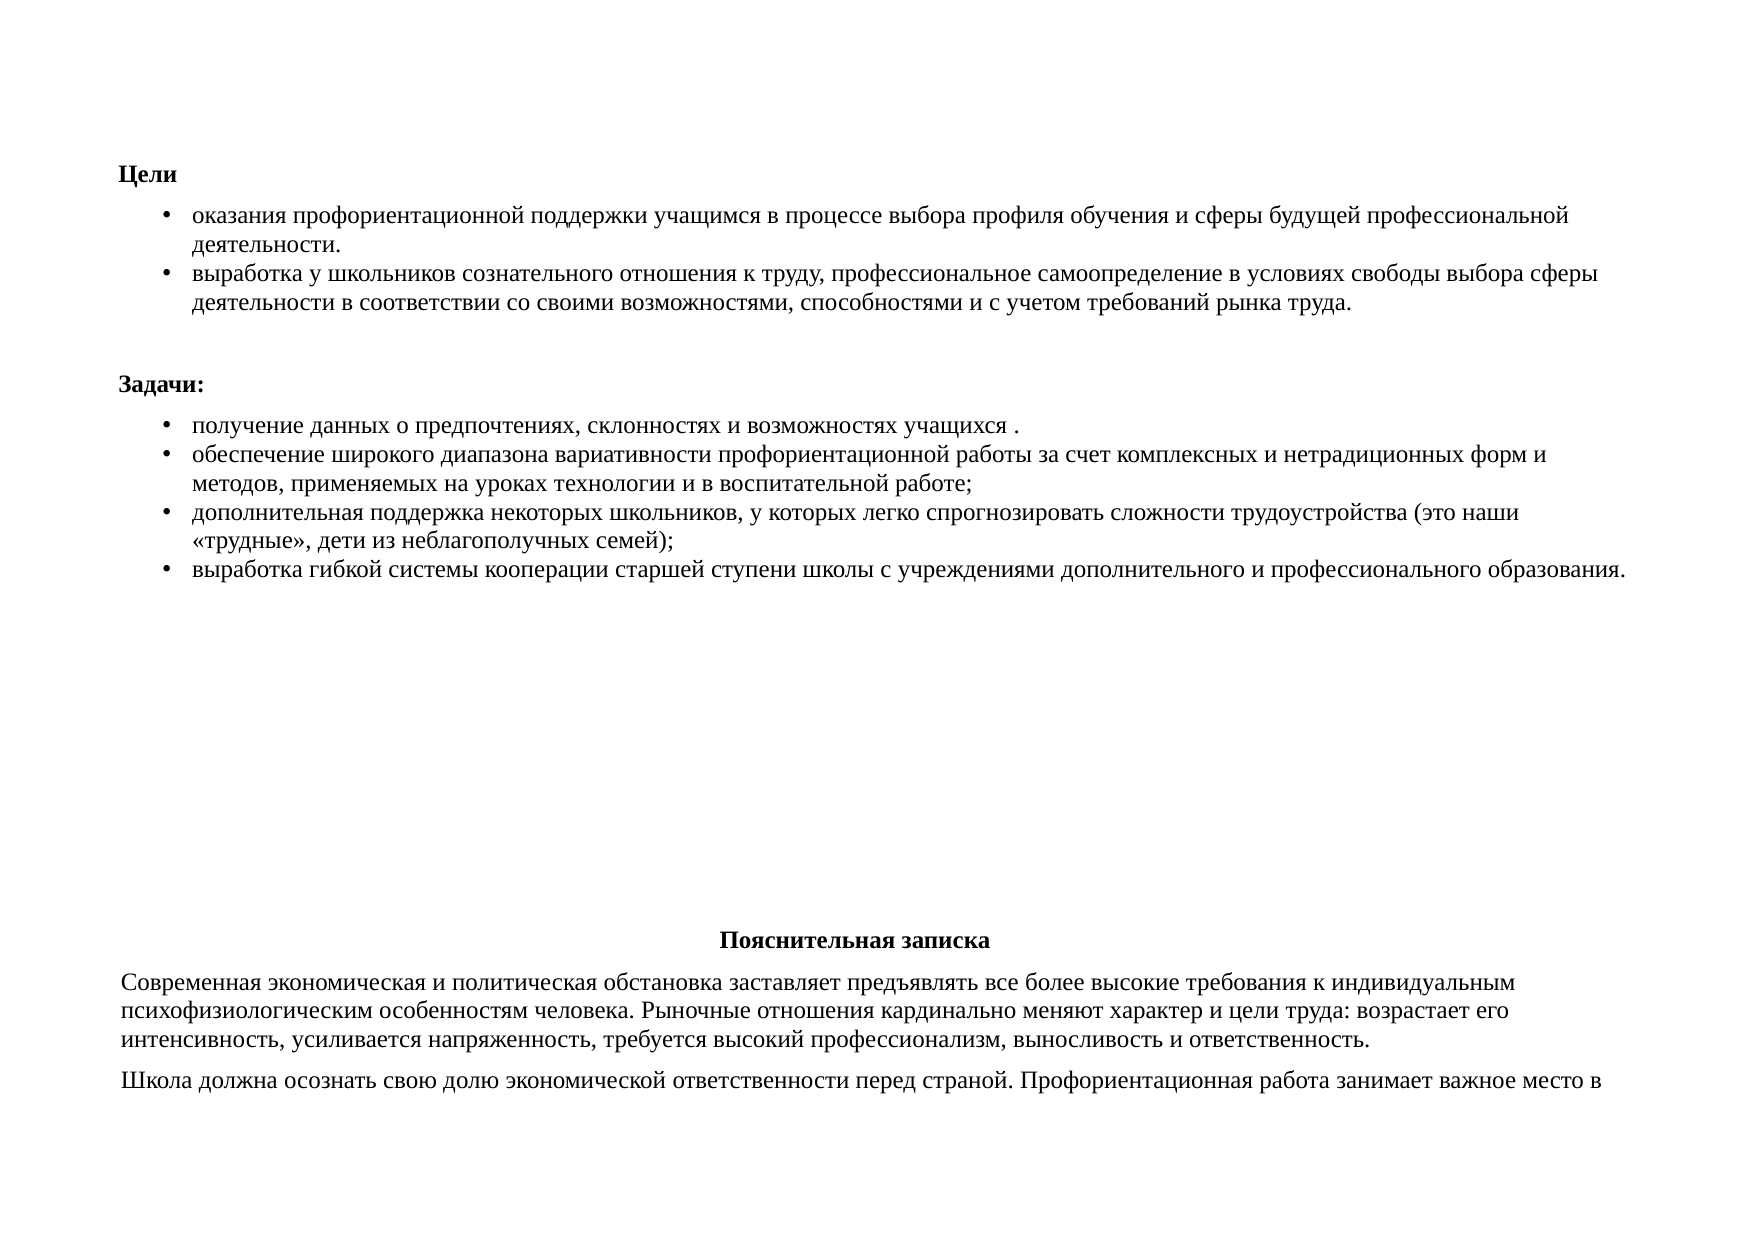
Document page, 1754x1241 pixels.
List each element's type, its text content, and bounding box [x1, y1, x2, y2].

text Школа должна осознать свою долю экономической ответственности перед страной. Профориентационная работа занимает важное место в [121, 1066, 1636, 1094]
text Современная экономическая и политическая обстановка заставляет предъявлять все более высокие требования к индивидуальным психофизиологическим особенностям человека. Рыночные отношения кардинально меняют характер и цели труда: возрастает его интенсивность, усиливается напряженность, требуется высокий профессионализм, выносливость и ответственность. [121, 967, 1636, 1053]
text Цели [118, 159, 1636, 188]
list дополнительная поддержка некоторых школьников, у которых легко спрогнозировать сложности трудоустройства (это наши «трудные», дети из неблагополучных семей); [162, 497, 1636, 554]
list получение данных о предпочтениях, склонностях и возможностях учащихся . [162, 411, 1636, 439]
text Задачи: [118, 369, 1636, 398]
text Пояснительная записка [413, 926, 1636, 954]
list оказания профориентационной поддержки учащимся в процессе выбора профиля обучения и сферы будущей профессиональной деятельности. [162, 201, 1636, 258]
list выработка у школьников сознательного отношения к труду, профессиональное самоопределение в условиях свободы выбора сферы деятельности в соответствии со своими возможностями, способностями и с учетом требований рынка труда. [162, 258, 1636, 316]
list обеспечение широкого диапазона вариативности профориентационной работы за счет комплексных и нетрадиционных форм и методов, применяемых на уроках технологии и в воспитательной работе; [162, 439, 1636, 497]
list выработка гибкой системы кооперации старшей ступени школы с учреждениями дополнительного и профессионального образования. [162, 554, 1636, 583]
